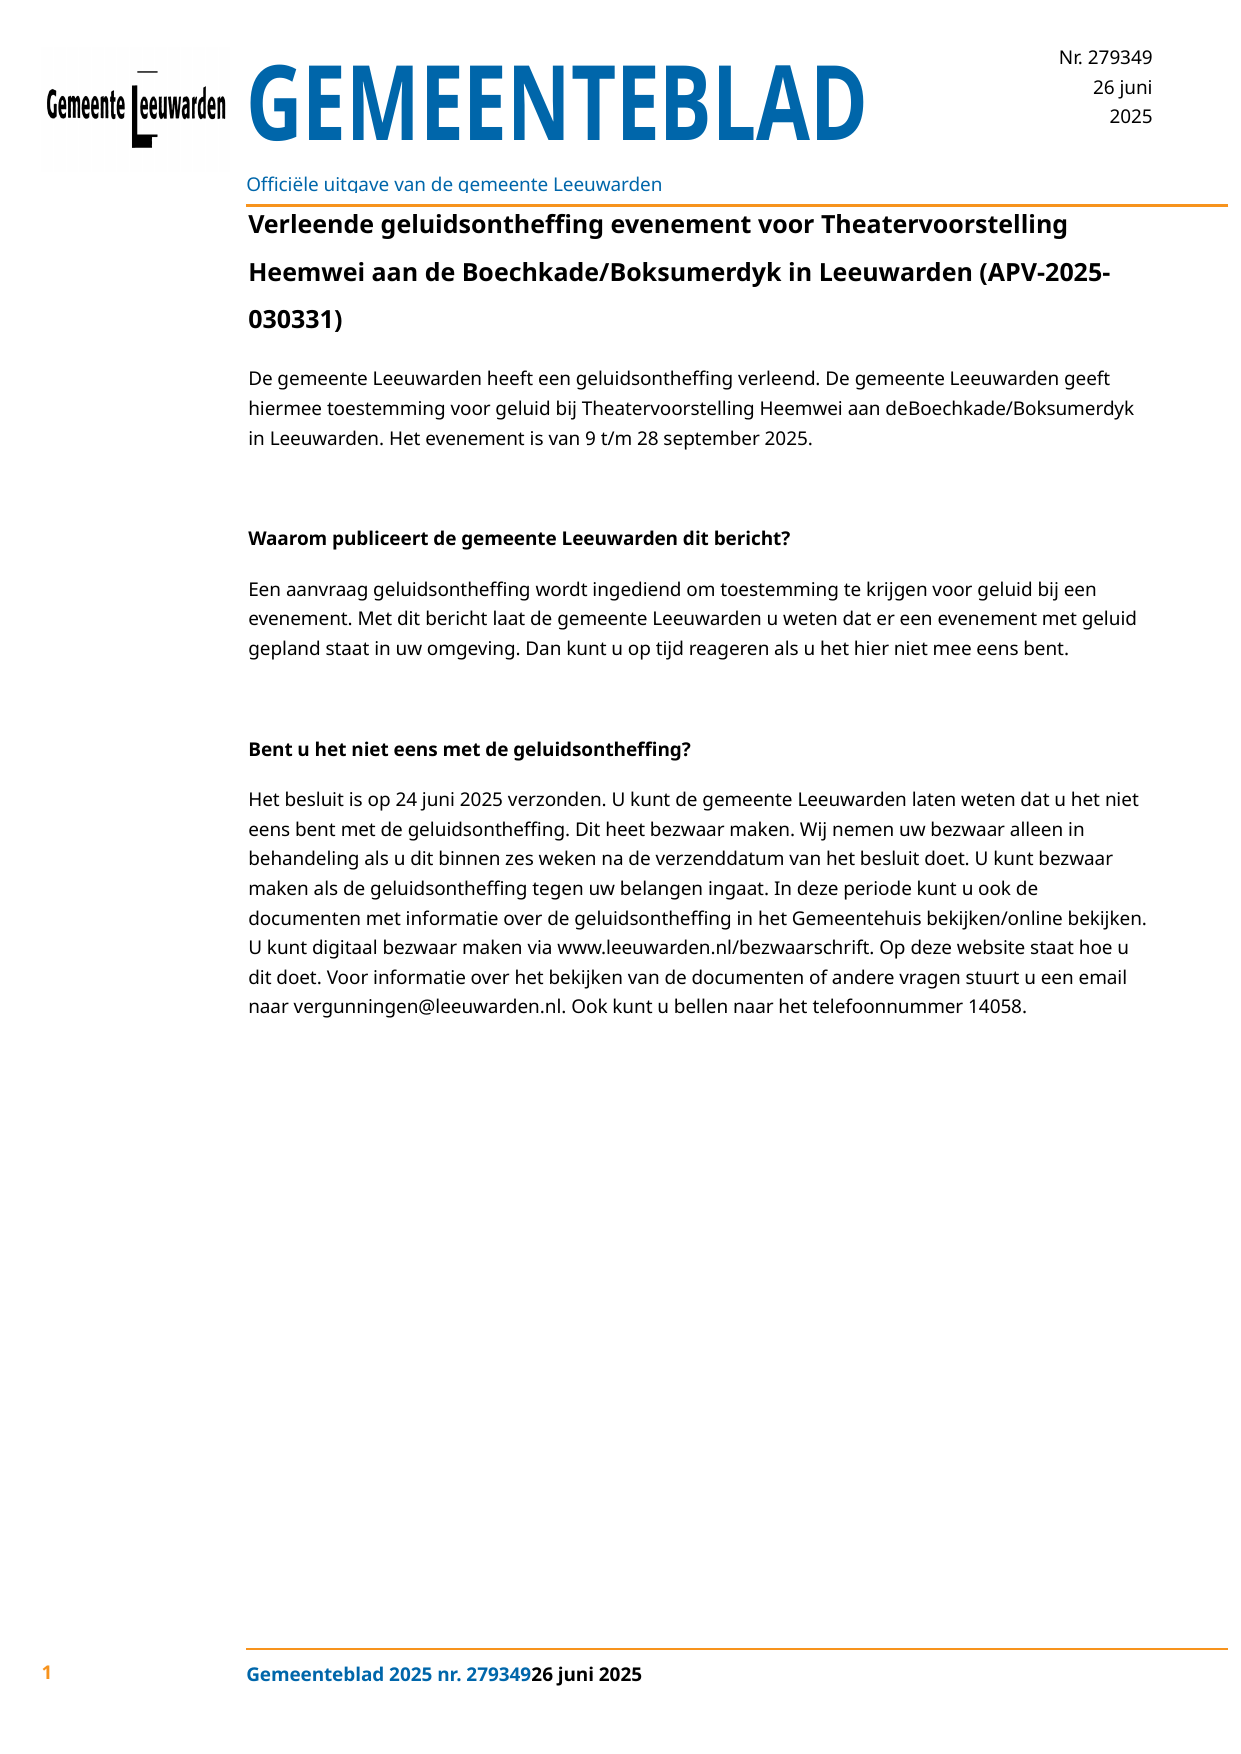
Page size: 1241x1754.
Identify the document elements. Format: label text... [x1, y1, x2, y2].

picture [41, 47, 231, 172]
text Een aanvraag geluidsontheffing wordt ingediend om toestemming te krijgen voor geluid bij een evenement. Met dit bericht laat de gemeente Leeuwarden u weten dat er een evenement met geluid gepland staat in uw omgeving. Dan kunt u op tijd reageren als u het hier niet mee eens bent. [248, 576, 1152, 661]
text De gemeente Leeuwarden heeft een geluidsontheffing verleend. De gemeente Leeuwarden geeft hiermee toestemming voor geluid bij Theatervoorstelling Heemwei aan deBoechkade/Boksumerdyk in Leeuwarden. Het evenement is van 9 t/m 28 september 2025. [248, 366, 1152, 450]
text Verleende geluidsontheffing evenement voor Theatervoorstelling Heemwei aan de Boechkade/Boksumerdyk in Leeuwarden (APV-2025-030331) [248, 207, 1152, 336]
text Het besluit is op 24 juni 2025 verzonden. U kunt de gemeente Leeuwarden laten weten dat u het niet eens bent met de geluidsontheffing. Dit heet bezwaar maken. Wij nemen uw bezwaar alleen in behandeling als u dit binnen zes weken na de verzenddatum van het besluit doet. U kunt bezwaar maken als de geluidsontheffing tegen uw belangen ingaat. In deze periode kunt u ook de documenten met informatie over de geluidsontheffing in het Gemeentehuis bekijken/online bekijken. U kunt digitaal bezwaar maken via www.leeuwarden.nl/bezwaarschrift. Op deze website staat hoe u dit doet. Voor informatie over het bekijken van de documenten of andere vragen stuurt u een email naar vergunningen@leeuwarden.nl. Ook kunt u bellen naar het telefoonnummer 14058. [248, 786, 1152, 1019]
text Bent u het niet eens met de geluidsontheffing? [248, 736, 1152, 762]
text Waarom publiceert de gemeente Leeuwarden dit bericht? [248, 526, 1152, 551]
